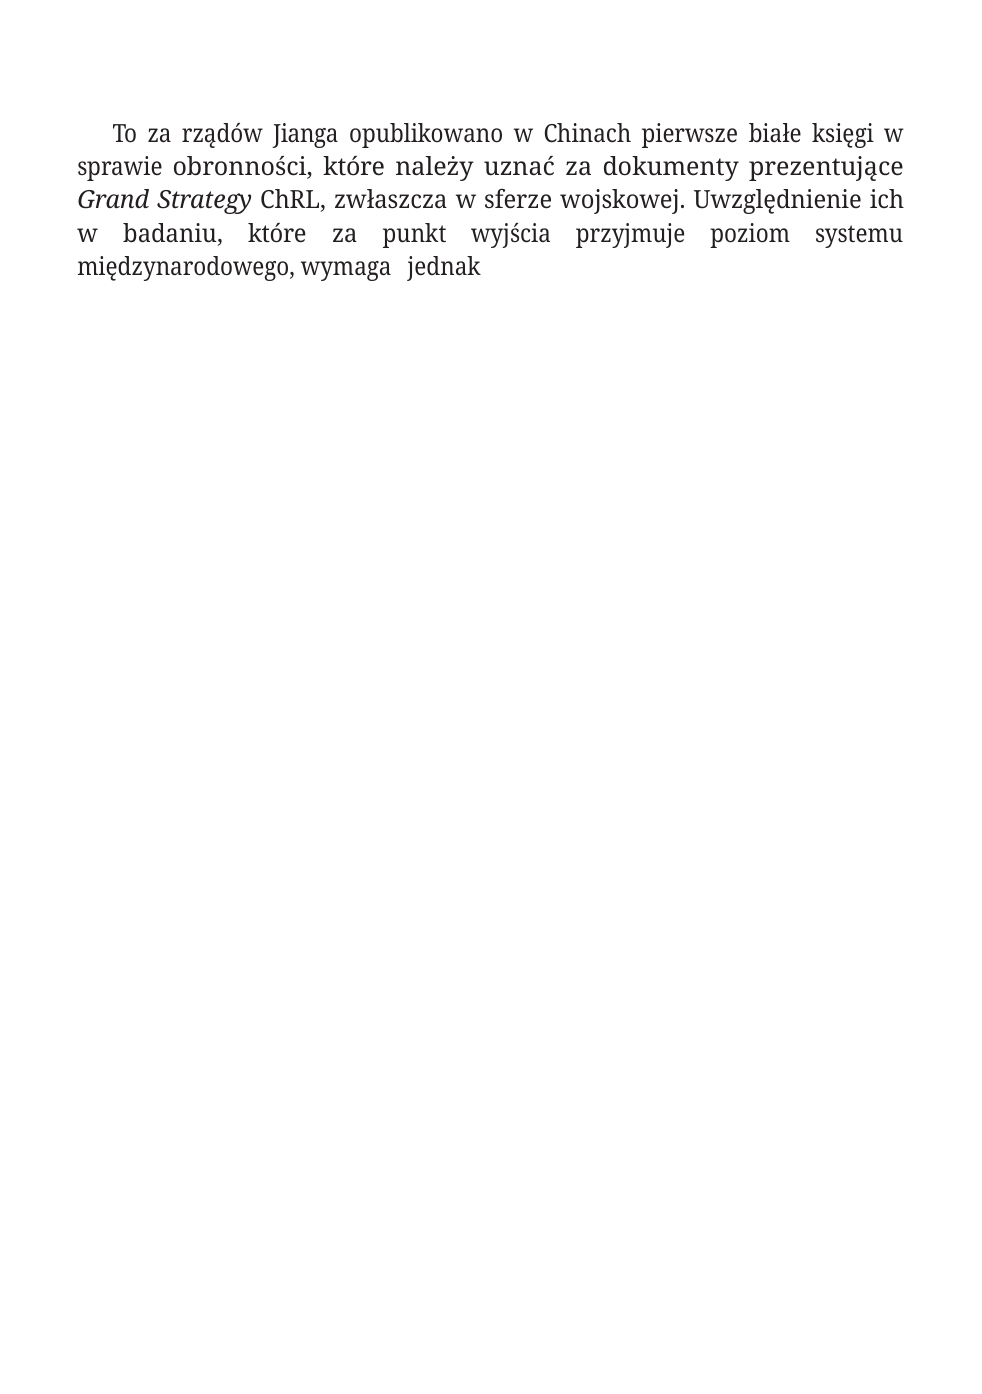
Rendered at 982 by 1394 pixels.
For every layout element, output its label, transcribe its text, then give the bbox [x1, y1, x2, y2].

text To za rządów Jianga opublikowano w Chinach pierwsze białe księgi w sprawie obronności, które należy uznać za dokumenty prezentujące Grand Strategy ChRL, zwłaszcza w sferze wojskowej. Uwzględnienie ich w badaniu, które za punkt wyjścia przyjmuje poziom systemu międzynarodowego, wymaga jednak [77, 115, 904, 282]
